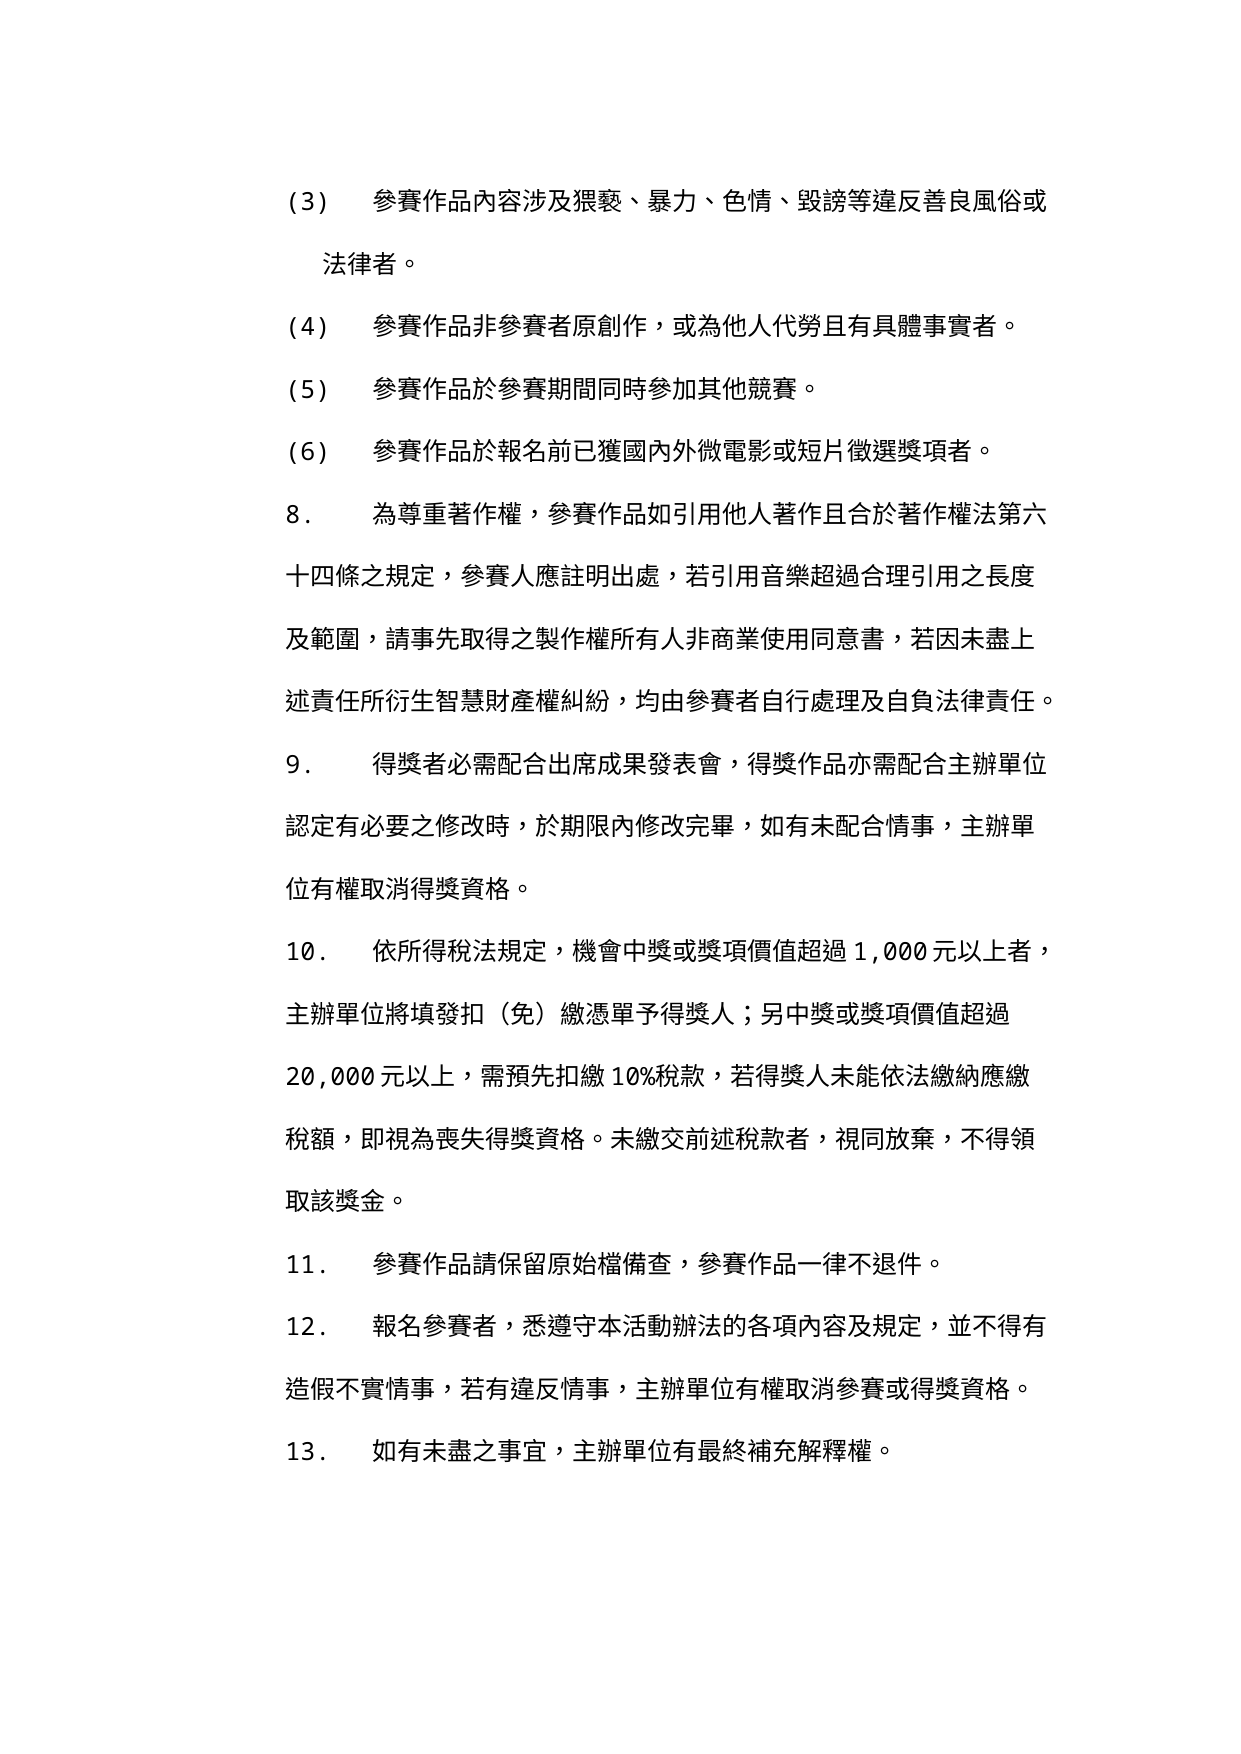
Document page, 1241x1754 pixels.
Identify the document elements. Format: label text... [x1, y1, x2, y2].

list 參賽作品非參賽者原創作，或為他人代勞且有具體事實者。 [285, 283, 1053, 346]
list 得獎者必需配合出席成果發表會，得獎作品亦需配合主辦單位認定有必要之修改時，於期限內修改完畢，如有未配合情事，主辦單位有權取消得獎資格。 [285, 721, 1053, 908]
list 參賽作品請保留原始檔備查，參賽作品一律不退件。 [285, 1221, 1053, 1283]
list 如有未盡之事宜，主辦單位有最終補充解釋權。 [285, 1408, 1053, 1471]
list 參賽作品於參賽期間同時參加其他競賽。 [285, 346, 1053, 408]
list 參賽作品於報名前已獲國內外微電影或短片徵選獎項者。 [285, 408, 1053, 471]
list 參賽作品內容涉及猥褻、暴力、色情、毀謗等違反善良風俗或法律者。 [285, 158, 1053, 283]
list 依所得稅法規定，機會中獎或獎項價值超過1,000元以上者，主辦單位將填發扣（免）繳憑單予得獎人；另中獎或獎項價值超過20,000元以上，需預先扣繳10%稅款，若得獎人未能依法繳納應繳稅額，即視為喪失得獎資格。未繳交前述稅款者，視同放棄，不得領取該獎金。 [285, 908, 1053, 1221]
list 報名參賽者，悉遵守本活動辦法的各項內容及規定，並不得有造假不實情事，若有違反情事，主辦單位有權取消參賽或得獎資格。 [285, 1283, 1053, 1408]
list 為尊重著作權，參賽作品如引用他人著作且合於著作權法第六十四條之規定，參賽人應註明出處，若引用音樂超過合理引用之長度及範圍，請事先取得之製作權所有人非商業使用同意書，若因未盡上述責任所衍生智慧財產權糾紛，均由參賽者自行處理及自負法律責任。 [285, 471, 1053, 721]
